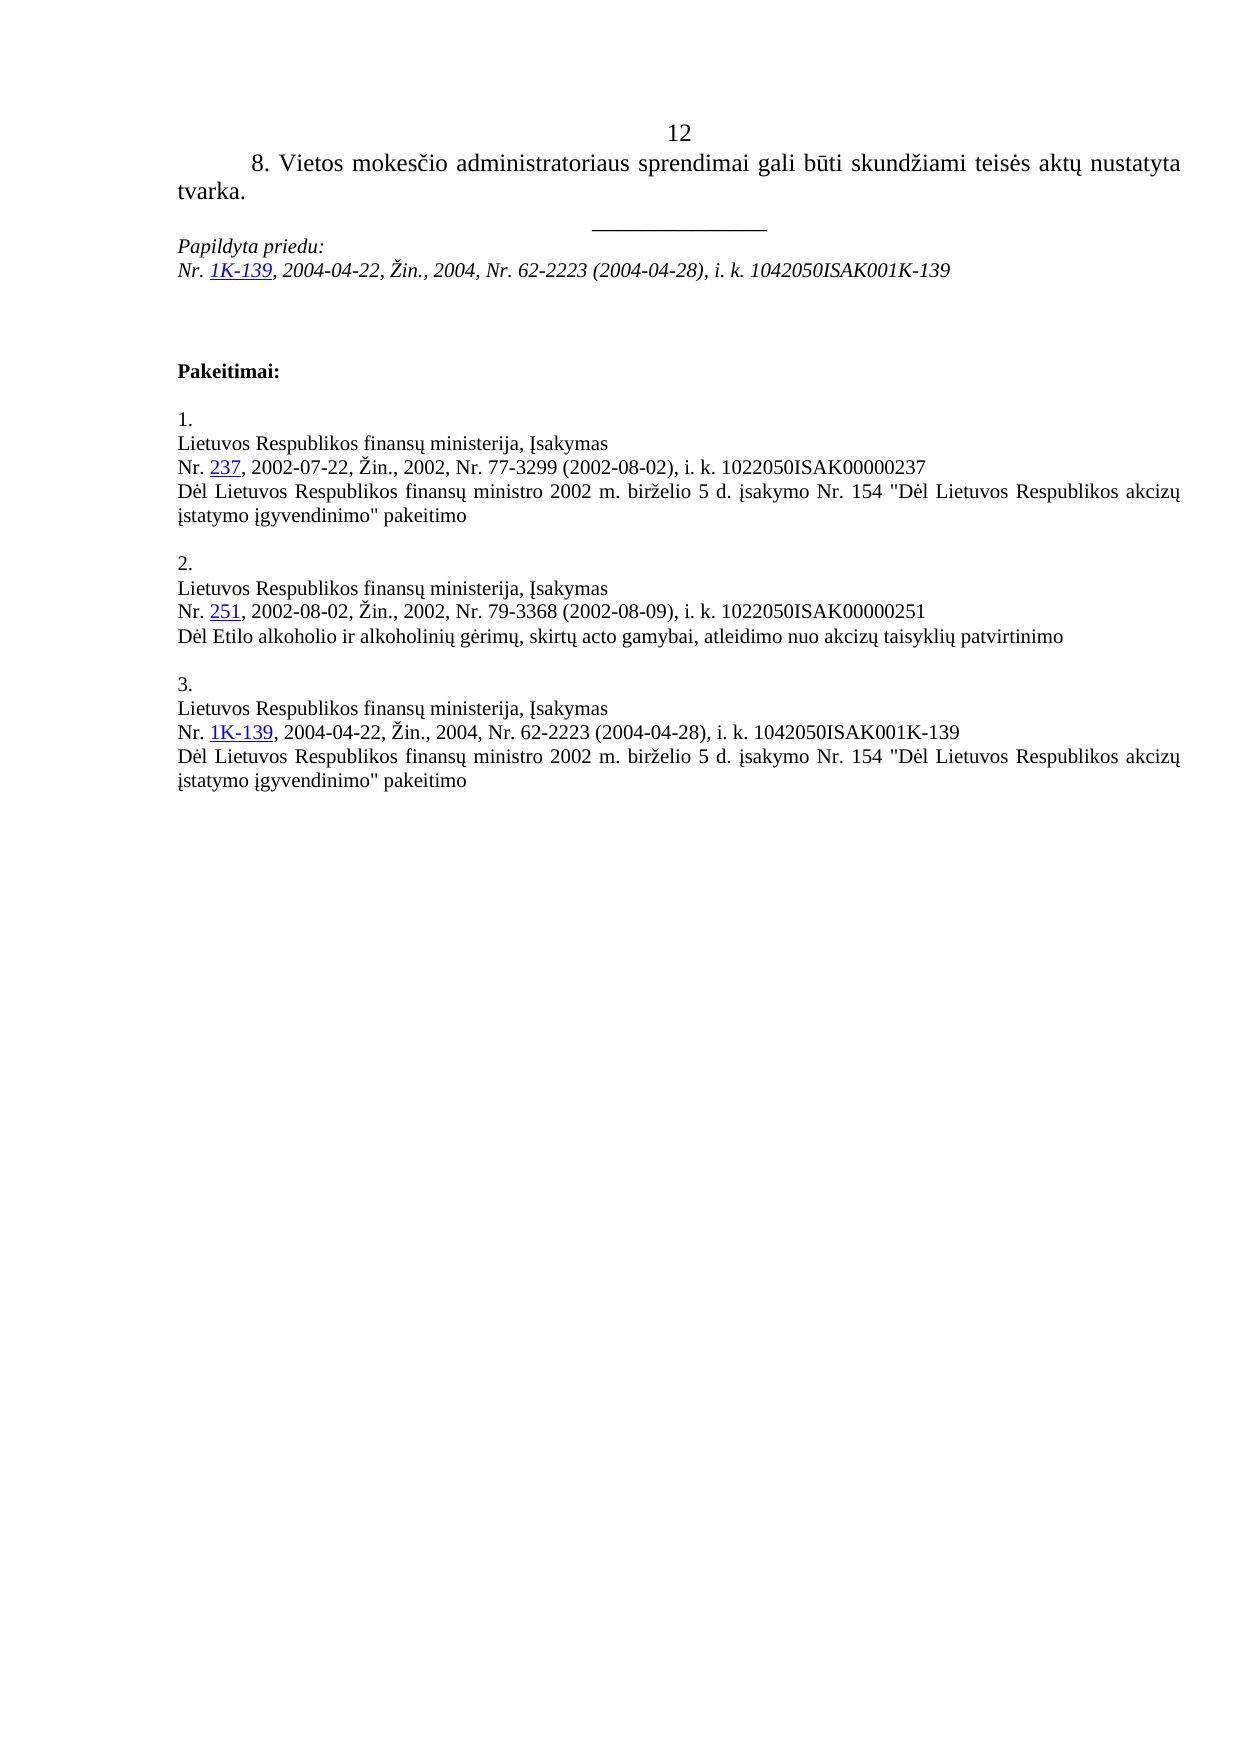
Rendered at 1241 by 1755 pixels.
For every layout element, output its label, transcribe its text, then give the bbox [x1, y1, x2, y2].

text Lietuvos Respublikos finansų ministerija, Įsakymas [177, 431, 1181, 455]
text Nr. 1K-139, 2004-04-22, Žin., 2004, Nr. 62-2223 (2004-04-28), i. k. 1042050ISAK001K-139 [177, 258, 1181, 282]
text Dėl Lietuvos Respublikos finansų ministro 2002 m. birželio 5 d. įsakymo Nr. 154 "Dėl Lietuvos Respublikos akcizų įstatymo įgyvendinimo" pakeitimo [177, 479, 1181, 527]
text Dėl Lietuvos Respublikos finansų ministro 2002 m. birželio 5 d. įsakymo Nr. 154 "Dėl Lietuvos Respublikos akcizų įstatymo įgyvendinimo" pakeitimo [177, 744, 1181, 792]
text ______________ [177, 205, 1181, 234]
text 3. [177, 672, 1181, 696]
text 8. Vietos mokesčio administratoriaus sprendimai gali būti skundžiami teisės aktų nustatyta tvarka. [177, 148, 1181, 205]
text 1. [177, 407, 1181, 431]
text Dėl Etilo alkoholio ir alkoholinių gėrimų, skirtų acto gamybai, atleidimo nuo akcizų taisyklių patvirtinimo [177, 623, 1181, 648]
text Pakeitimai: [177, 359, 1181, 383]
text 2. [177, 551, 1181, 575]
text Nr. 237, 2002-07-22, Žin., 2002, Nr. 77-3299 (2002-08-02), i. k. 1022050ISAK00000237 [177, 455, 1181, 479]
text Lietuvos Respublikos finansų ministerija, Įsakymas [177, 696, 1181, 720]
text Nr. 1K-139, 2004-04-22, Žin., 2004, Nr. 62-2223 (2004-04-28), i. k. 1042050ISAK001K-139 [177, 720, 1181, 744]
text Lietuvos Respublikos finansų ministerija, Įsakymas [177, 575, 1181, 599]
text Papildyta priedu: [177, 234, 1181, 258]
text Nr. 251, 2002-08-02, Žin., 2002, Nr. 79-3368 (2002-08-09), i. k. 1022050ISAK00000251 [177, 599, 1181, 623]
